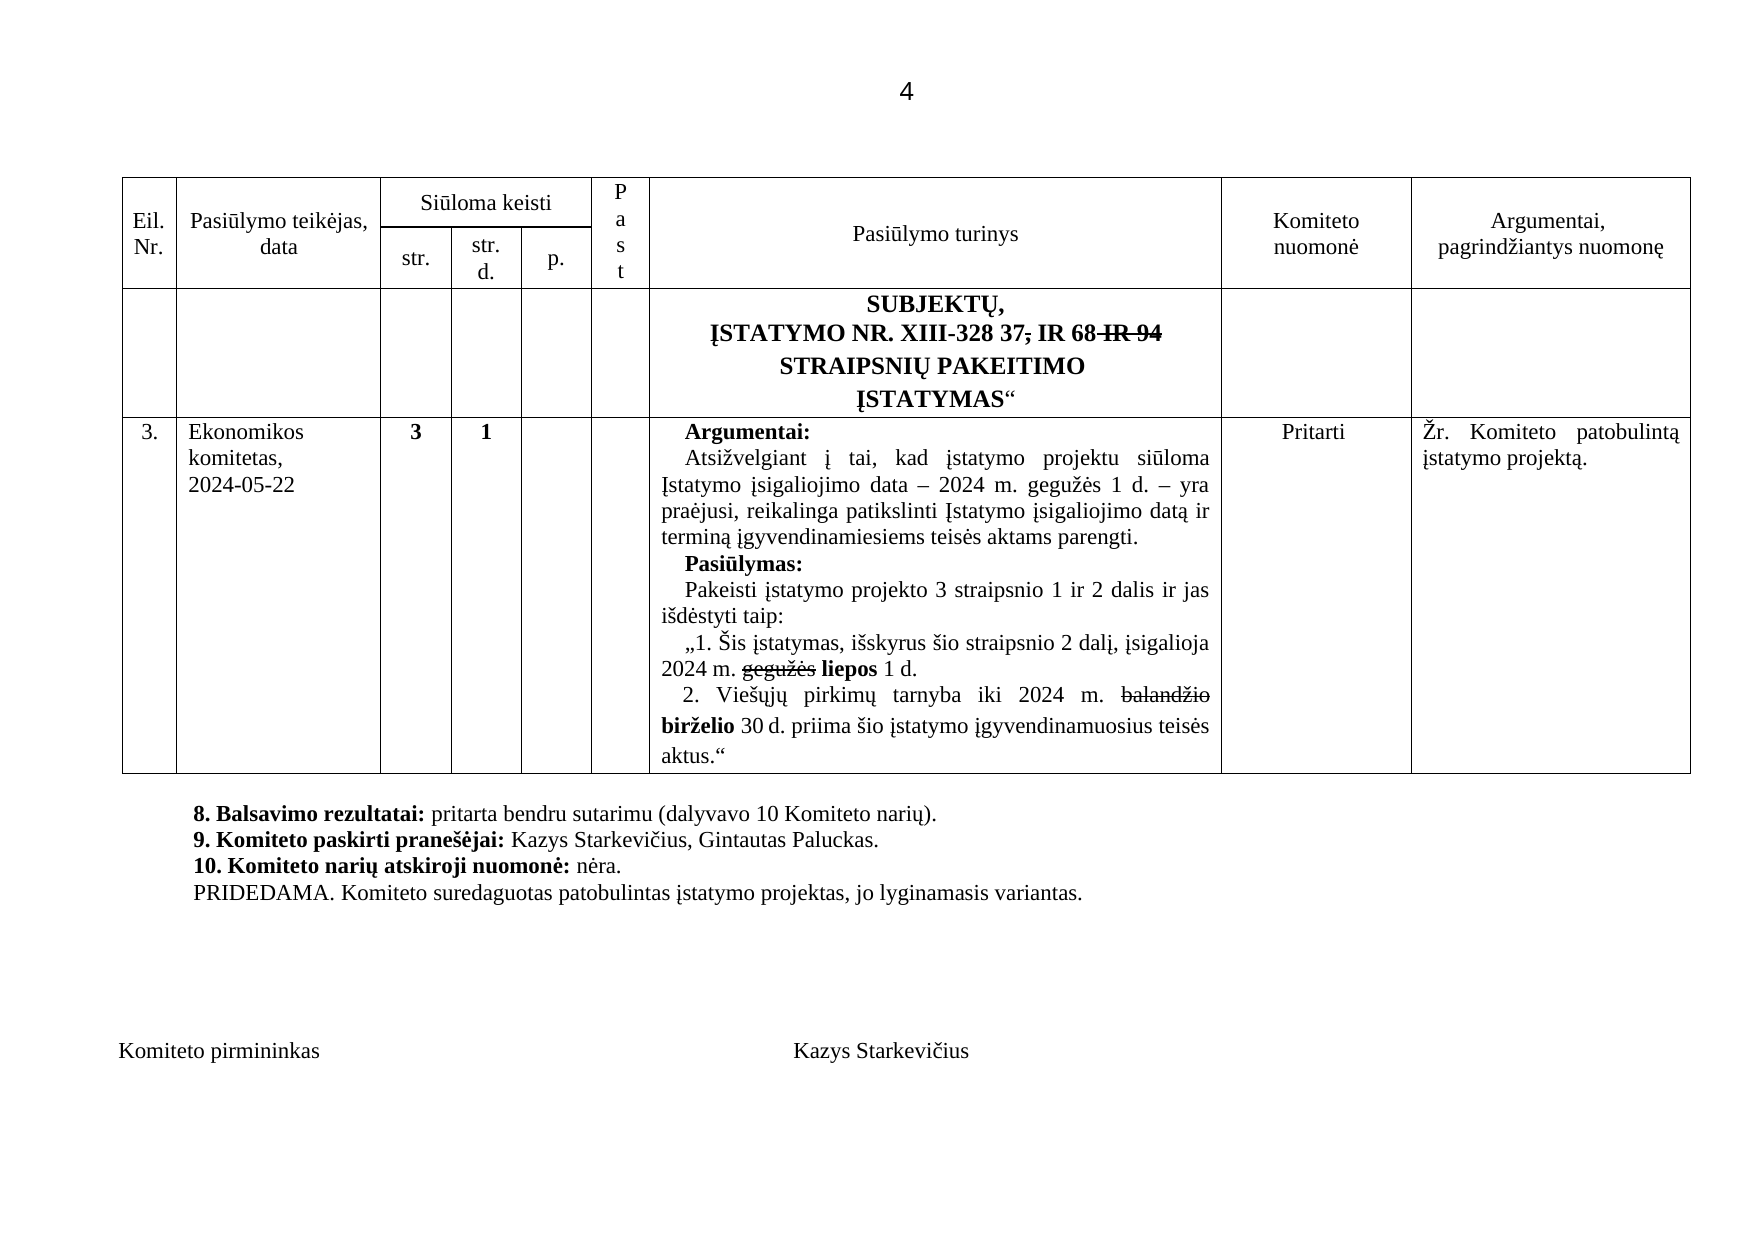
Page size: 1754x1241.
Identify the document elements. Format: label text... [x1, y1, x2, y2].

table_cell 3. [123, 418, 176, 772]
table_cell [522, 418, 591, 772]
table_header Siūloma keisti [381, 178, 591, 226]
table_cell 3 [381, 418, 451, 772]
table_cell str. [381, 228, 451, 288]
table_cell SUBJEKTŲ, ĮSTATYMO NR. XIII-328 37, IR 68 IR 94 STRAIPSNIŲ PAKEITIMO ĮSTATYMAS“ [650, 289, 1221, 417]
text Komiteto pirmininkas Kazys Starkevičius [118, 1037, 1695, 1063]
text 8. Balsavimo rezultatai: pritarta bendru sutarimu (dalyvavo 10 Komiteto narių). [118, 800, 1695, 826]
table_header Pasiūlymo turinys [650, 178, 1221, 288]
table_cell [1222, 289, 1411, 417]
table_cell [522, 289, 591, 417]
table_header Argumentai, pagrindžiantys nuomonę [1412, 178, 1690, 288]
text 10. Komiteto narių atskiroji nuomonė: nėra. [118, 853, 1695, 879]
table_cell [177, 289, 380, 417]
table_cell [123, 289, 176, 417]
table_cell str. d. [452, 228, 521, 288]
table_header Pastabos [592, 178, 649, 288]
table_cell p. [522, 228, 591, 288]
table_cell I [592, 289, 649, 417]
table_header Pasiūlymo teikėjas, data [177, 178, 380, 288]
text 9. Komiteto paskirti pranešėjai: Kazys Starkevičius, Gintautas Paluckas. [118, 826, 1695, 853]
table_cell Argumentai: Atsižvelgiant į tai, kad įstatymo projektu siūloma Įstatymo įsigaliojimo data – 2024 m. gegužės 1 d. – yra praėjusi, reikalinga patikslinti Įstatymo įsigaliojimo datą ir terminą įgyvendinamiesiems teisės aktams parengti. Pasiūlymas: Pakeisti įstatymo projekto 3 straipsnio 1 ir 2 dalis ir jas išdėstyti taip: „1. Šis įstatymas, išskyrus šio straipsnio 2 dalį, įsigalioja 2024 m. gegužės liepos 1 d. 2. Viešųjų pirkimų tarnyba iki 2024 m. balandžio birželio 30 d. priima šio įstatymo įgyvendinamuosius teisės aktus.“ [650, 418, 1221, 772]
table_header Komiteto nuomonė [1222, 178, 1411, 288]
table_cell [452, 289, 521, 417]
table_cell [1412, 289, 1690, 417]
table_cell Pritarti [1222, 418, 1411, 772]
table_header Eil. Nr. [123, 178, 176, 288]
text PRIDEDAMA. Komiteto suredaguotas patobulintas įstatymo projektas, jo lyginamasis variantas. [118, 879, 1695, 905]
table_cell Žr. Komiteto patobulintą įstatymo projektą. [1412, 418, 1690, 772]
table_cell [381, 289, 451, 417]
table_cell Ekonomikos komitetas, 2024-05-22 [177, 418, 380, 772]
table_cell [592, 418, 649, 772]
table_cell 1 [452, 418, 521, 772]
